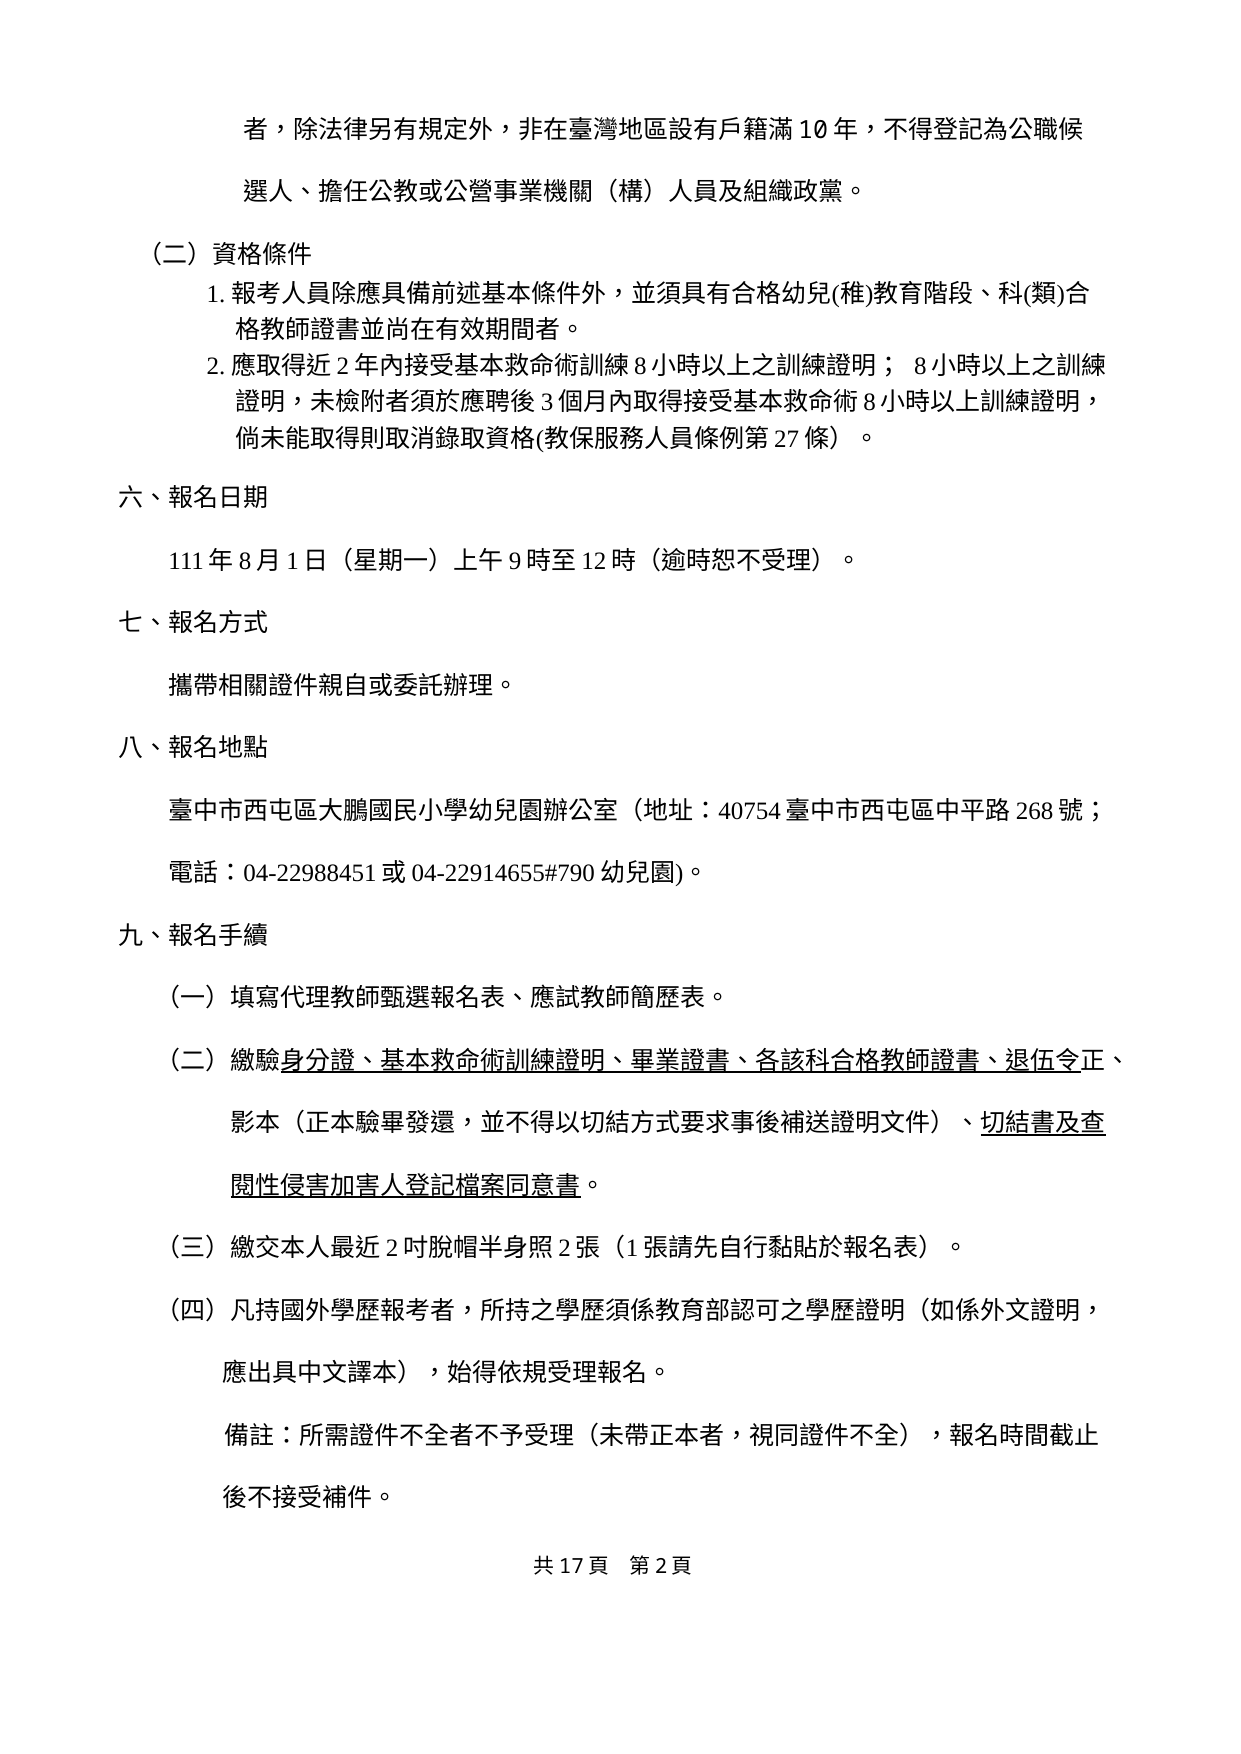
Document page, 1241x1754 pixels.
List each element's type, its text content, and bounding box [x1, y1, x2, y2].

text 2. 應取得近2年內接受基本救命術訓練8小時以上之訓練證明； 8小時以上之訓練證明，未檢附者須於應聘後3個月內取得接受基本救命術8小時以上訓練證明，倘未能取得則取消錄取資格(教保服務人員條例第27條）。 [206, 346, 1107, 454]
text 者，除法律另有規定外，非在臺灣地區設有戶籍滿10年，不得登記為公職候選人、擔任公教或公營事業機關（構）人員及組織政黨。 [207, 86, 1107, 211]
text 九、報名手續 [118, 892, 1107, 954]
text （四）凡持國外學歷報考者，所持之學歷須係教育部認可之學歷證明（如係外文證明， 應出具中文譯本），始得依規受理報名。 [156, 1267, 1107, 1392]
text （一）填寫代理教師甄選報名表、應試教師簡歷表。 [118, 954, 1107, 1017]
text 備註：所需證件不全者不予受理（未帶正本者，視同證件不全），報名時間截止後不接受補件。 [156, 1392, 1107, 1517]
text 1. 報考人員除應具備前述基本條件外，並須具有合格幼兒(稚)教育階段、科(類)合格教師證書並尚在有效期間者。 [206, 273, 1107, 346]
text （二）繳驗身分證、基本救命術訓練證明、畢業證書、各該科合格教師證書、退伍令正、影本（正本驗畢發還，並不得以切結方式要求事後補送證明文件）、切結書及查閱性侵害加害人登記檔案同意書。 [156, 1017, 1107, 1204]
text 八、報名地點 臺中市西屯區大鵬國民小學幼兒園辦公室（地址：40754臺中市西屯區中平路268號；電話：04-22988451或04-22914655#790幼兒園)。 [118, 704, 1107, 892]
text 六、報名日期 111年8月1日（星期一）上午9時至12時（逾時恕不受理）。 [118, 454, 1107, 579]
text 七、報名方式 攜帶相關證件親自或委託辦理。 [118, 579, 1107, 704]
text （二）資格條件 [118, 211, 1107, 273]
text （三）繳交本人最近2吋脫帽半身照2張（1張請先自行黏貼於報名表）。 [156, 1204, 1107, 1267]
